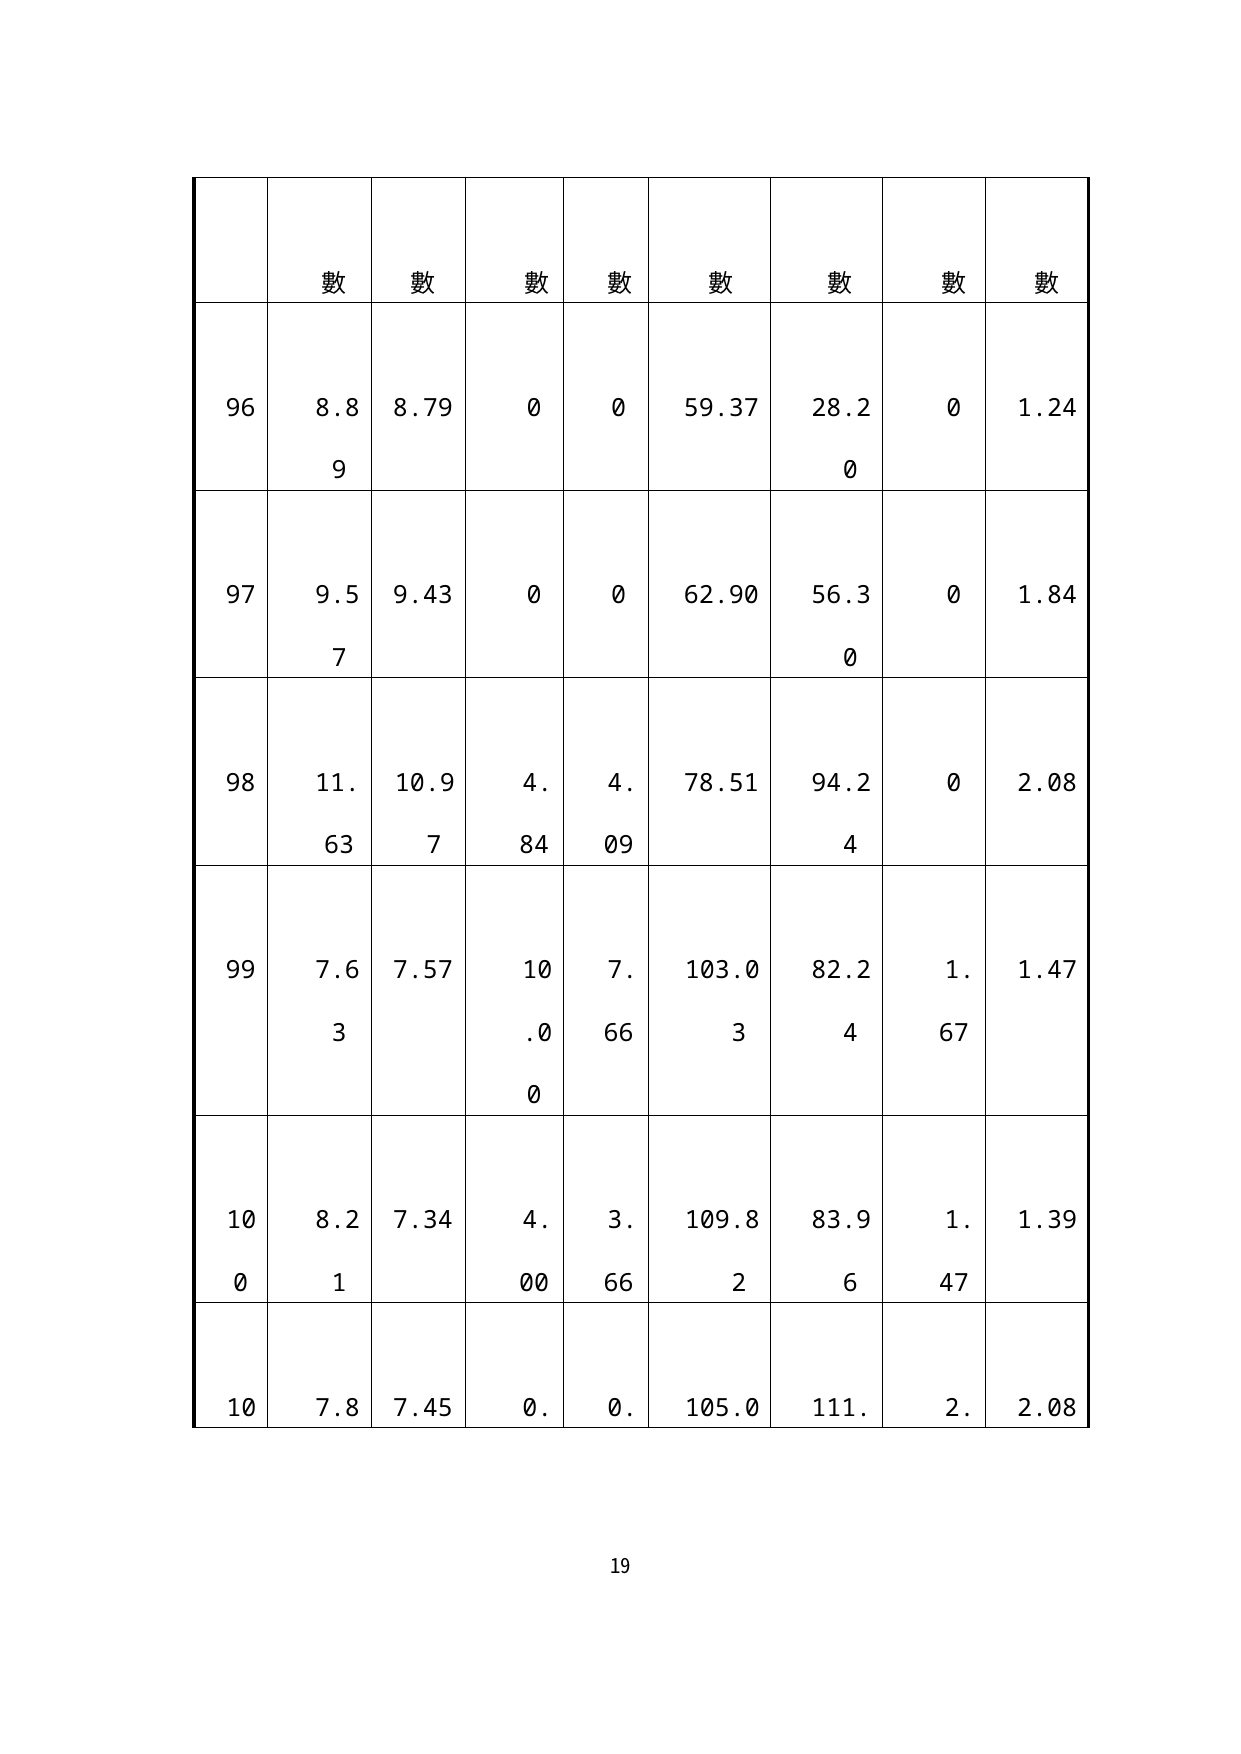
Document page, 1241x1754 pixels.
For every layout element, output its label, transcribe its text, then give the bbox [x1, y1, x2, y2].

table_cell 56.30 [771, 491, 882, 677]
table_cell 0 [466, 491, 563, 677]
table_cell 7.57 [372, 866, 465, 1115]
table_cell 8.21 [268, 1116, 371, 1302]
table_cell 99 [196, 866, 267, 1115]
table_cell 1.24 [986, 303, 1087, 490]
table_cell 數 [372, 178, 465, 302]
table_cell 7.66 [564, 866, 648, 1115]
table_cell 82.24 [771, 866, 882, 1115]
table_cell 1.47 [883, 1116, 985, 1302]
table_cell 78.51 [649, 678, 770, 865]
table_cell 100 [196, 1116, 267, 1302]
table_cell 4.84 [466, 678, 563, 865]
table_cell 83.96 [771, 1116, 882, 1302]
table_cell 數 [883, 178, 985, 302]
table_cell 0 [564, 303, 648, 490]
table_cell 1.39 [986, 1116, 1087, 1302]
table_cell 7.63 [268, 866, 371, 1115]
table_cell 數 [771, 178, 882, 302]
table_cell 105.0 [649, 1303, 770, 1427]
table_cell 10.00 [466, 866, 563, 1115]
table_cell 62.90 [649, 491, 770, 677]
table_cell 數 [649, 178, 770, 302]
table_cell 2.08 [986, 678, 1087, 865]
table_cell 111. [771, 1303, 882, 1427]
table_cell 0 [883, 303, 985, 490]
table_cell 數 [268, 178, 371, 302]
table_cell 9.43 [372, 491, 465, 677]
table_cell 1.84 [986, 491, 1087, 677]
table_cell 1.67 [883, 866, 985, 1115]
table_cell 11.63 [268, 678, 371, 865]
table_cell 0 [883, 491, 985, 677]
table_cell 3.66 [564, 1116, 648, 1302]
table_cell 8.89 [268, 303, 371, 490]
table_cell 96 [196, 303, 267, 490]
table_cell 0 [466, 303, 563, 490]
table_cell 28.20 [771, 303, 882, 490]
table_cell 4.09 [564, 678, 648, 865]
table_cell 7.8 [268, 1303, 371, 1427]
table_cell 10.97 [372, 678, 465, 865]
table_cell 103.03 [649, 866, 770, 1115]
table_cell 0. [564, 1303, 648, 1427]
table_cell 9.57 [268, 491, 371, 677]
table_cell 109.82 [649, 1116, 770, 1302]
table_cell 2. [883, 1303, 985, 1427]
table_cell 0 [883, 678, 985, 865]
table_cell 7.45 [372, 1303, 465, 1427]
table_cell 7.34 [372, 1116, 465, 1302]
table_cell 0. [466, 1303, 563, 1427]
table_cell 0 [564, 491, 648, 677]
table_cell 數 [466, 178, 563, 302]
table_cell 94.24 [771, 678, 882, 865]
table_cell 1.47 [986, 866, 1087, 1115]
table_cell [196, 178, 267, 302]
table_cell 59.37 [649, 303, 770, 490]
table_cell 數 [986, 178, 1087, 302]
table_cell 98 [196, 678, 267, 865]
table_cell 97 [196, 491, 267, 677]
table_cell 2.08 [986, 1303, 1087, 1427]
table_cell 數 [564, 178, 648, 302]
table_cell 8.79 [372, 303, 465, 490]
table_cell 10 [196, 1303, 267, 1427]
table_cell 4.00 [466, 1116, 563, 1302]
